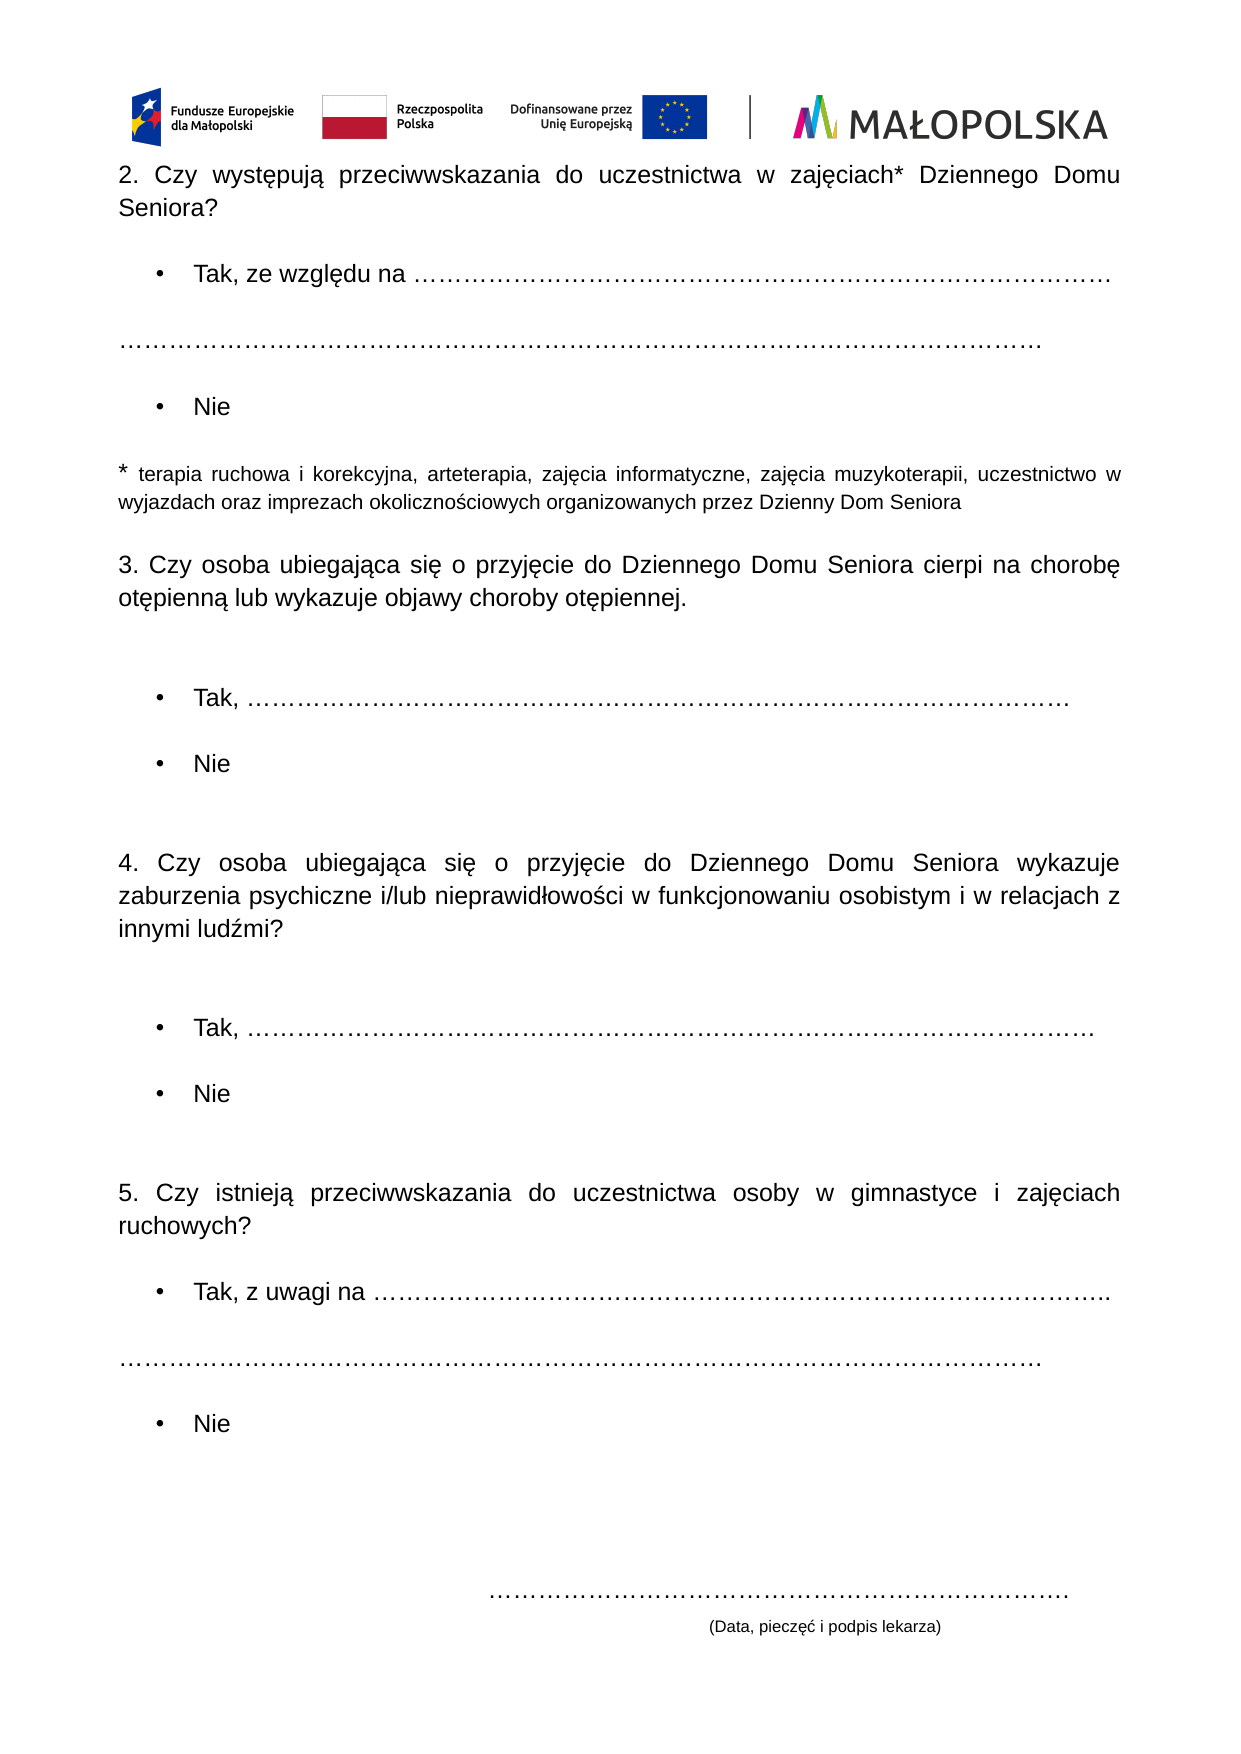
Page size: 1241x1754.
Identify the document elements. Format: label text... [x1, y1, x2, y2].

list Nie [156, 391, 1122, 420]
text ……………………………………………………………. [118, 1575, 1122, 1603]
text * terapia ruchowa i korekcyjna, arteterapia, zajęcia informatyczne, zajęcia muzykoterapii, uczestnictwo w wyjazdach oraz imprezach okolicznościowych organizowanych przez Dzienny Dom Seniora [118, 458, 1122, 514]
list Tak, ……………………………………………………………………………………… [156, 682, 1122, 711]
text ………………………………………………………………………………………………… [118, 292, 1122, 354]
list Tak, ze względu na ………………………………………………………………………… [156, 259, 1122, 288]
list Tak, ………………………………………………………………………………………… [156, 1013, 1122, 1042]
list Tak, z uwagi na …………………………………………………………………………….. [156, 1277, 1122, 1306]
list Nie [156, 749, 1122, 777]
text 4. Czy osoba ubiegająca się o przyjęcie do Dziennego Domu Seniora wykazuje zaburzenia psychiczne i/lub nieprawidłowości w funkcjonowaniu osobistym i w relacjach z innymi ludźmi? [118, 848, 1122, 943]
text (Data, pieczęć i podpis lekarza) [118, 1608, 1122, 1636]
text ………………………………………………………………………………………………… [118, 1343, 1122, 1372]
list Nie [156, 1409, 1122, 1438]
text 2. Czy występują przeciwwskazania do uczestnictwa w zajęciach* Dziennego Domu Seniora? [118, 160, 1122, 222]
text 3. Czy osoba ubiegająca się o przyjęcie do Dziennego Domu Seniora cierpi na chorobę otępienną lub wykazuje objawy choroby otępiennej. [118, 550, 1122, 612]
list Nie [156, 1079, 1122, 1108]
text 5. Czy istnieją przeciwwskazania do uczestnictwa osoby w gimnastyce i zajęciach ruchowych? [118, 1178, 1122, 1240]
